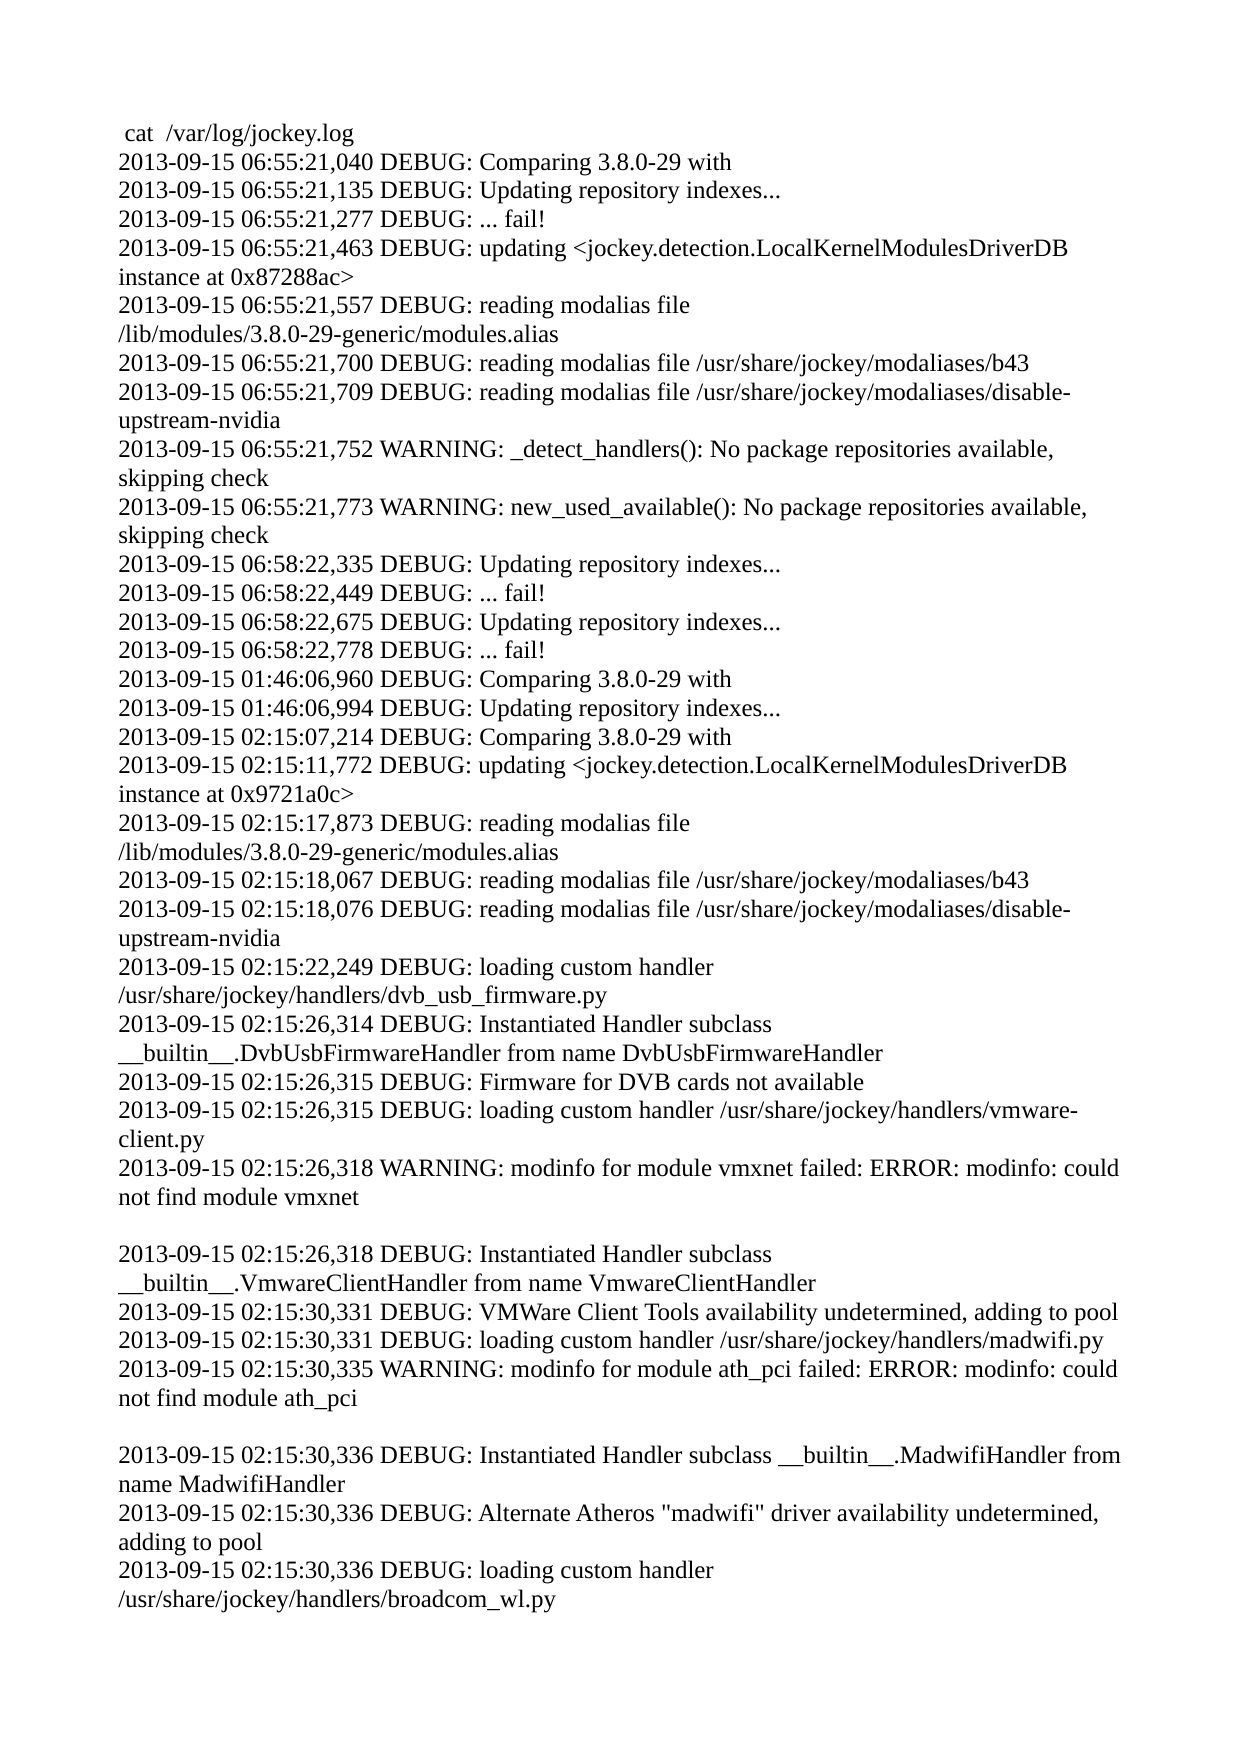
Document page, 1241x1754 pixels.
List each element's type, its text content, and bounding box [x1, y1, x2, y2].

text 2013-09-15 06:55:21,709 DEBUG: reading modalias file /usr/share/jockey/modaliases/disable-upstream-nvidia [118, 377, 1122, 434]
text 2013-09-15 02:15:26,318 DEBUG: Instantiated Handler subclass __builtin__.VmwareClientHandler from name VmwareClientHandler [118, 1239, 1122, 1297]
text 2013-09-15 02:15:30,331 DEBUG: loading custom handler /usr/share/jockey/handlers/madwifi.py [118, 1326, 1122, 1354]
text 2013-09-15 06:55:21,773 WARNING: new_used_available(): No package repositories available, skipping check [118, 492, 1122, 549]
text 2013-09-15 02:15:26,314 DEBUG: Instantiated Handler subclass __builtin__.DvbUsbFirmwareHandler from name DvbUsbFirmwareHandler [118, 1009, 1122, 1067]
text 2013-09-15 06:55:21,463 DEBUG: updating <jockey.detection.LocalKernelModulesDriverDB instance at 0x87288ac> [118, 233, 1122, 291]
text 2013-09-15 06:58:22,675 DEBUG: Updating repository indexes... [118, 607, 1122, 636]
text 2013-09-15 02:15:30,335 WARNING: modinfo for module ath_pci failed: ERROR: modinfo: could not find module ath_pci [118, 1354, 1122, 1412]
text 2013-09-15 02:15:30,331 DEBUG: VMWare Client Tools availability undetermined, adding to pool [118, 1297, 1122, 1326]
text 2013-09-15 06:55:21,752 WARNING: _detect_handlers(): No package repositories available, skipping check [118, 434, 1122, 492]
text 2013-09-15 06:55:21,135 DEBUG: Updating repository indexes... [118, 176, 1122, 204]
text 2013-09-15 06:55:21,040 DEBUG: Comparing 3.8.0-29 with [118, 147, 1122, 176]
text 2013-09-15 02:15:22,249 DEBUG: loading custom handler /usr/share/jockey/handlers/dvb_usb_firmware.py [118, 952, 1122, 1009]
text cat /var/log/jockey.log [118, 118, 1122, 147]
text 2013-09-15 02:15:30,336 DEBUG: loading custom handler /usr/share/jockey/handlers/broadcom_wl.py [118, 1556, 1122, 1613]
text 2013-09-15 02:15:30,336 DEBUG: Instantiated Handler subclass __builtin__.MadwifiHandler from name MadwifiHandler [118, 1441, 1122, 1498]
text 2013-09-15 06:55:21,277 DEBUG: ... fail! [118, 204, 1122, 233]
text 2013-09-15 02:15:26,315 DEBUG: Firmware for DVB cards not available [118, 1067, 1122, 1096]
text 2013-09-15 06:55:21,557 DEBUG: reading modalias file /lib/modules/3.8.0-29-generic/modules.alias [118, 291, 1122, 348]
text 2013-09-15 02:15:17,873 DEBUG: reading modalias file /lib/modules/3.8.0-29-generic/modules.alias [118, 808, 1122, 866]
text 2013-09-15 06:58:22,449 DEBUG: ... fail! [118, 578, 1122, 607]
text 2013-09-15 01:46:06,960 DEBUG: Comparing 3.8.0-29 with [118, 664, 1122, 693]
text 2013-09-15 06:58:22,778 DEBUG: ... fail! [118, 636, 1122, 664]
text 2013-09-15 06:58:22,335 DEBUG: Updating repository indexes... [118, 549, 1122, 578]
text 2013-09-15 02:15:18,067 DEBUG: reading modalias file /usr/share/jockey/modaliases/b43 [118, 866, 1122, 894]
text 2013-09-15 02:15:11,772 DEBUG: updating <jockey.detection.LocalKernelModulesDriverDB instance at 0x9721a0c> [118, 751, 1122, 808]
text 2013-09-15 02:15:07,214 DEBUG: Comparing 3.8.0-29 with [118, 722, 1122, 751]
text 2013-09-15 01:46:06,994 DEBUG: Updating repository indexes... [118, 693, 1122, 722]
text 2013-09-15 02:15:18,076 DEBUG: reading modalias file /usr/share/jockey/modaliases/disable-upstream-nvidia [118, 894, 1122, 952]
text 2013-09-15 02:15:26,315 DEBUG: loading custom handler /usr/share/jockey/handlers/vmware-client.py [118, 1096, 1122, 1153]
text 2013-09-15 06:55:21,700 DEBUG: reading modalias file /usr/share/jockey/modaliases/b43 [118, 348, 1122, 377]
text 2013-09-15 02:15:30,336 DEBUG: Alternate Atheros "madwifi" driver availability undetermined, adding to pool [118, 1498, 1122, 1556]
text 2013-09-15 02:15:26,318 WARNING: modinfo for module vmxnet failed: ERROR: modinfo: could not find module vmxnet [118, 1153, 1122, 1211]
